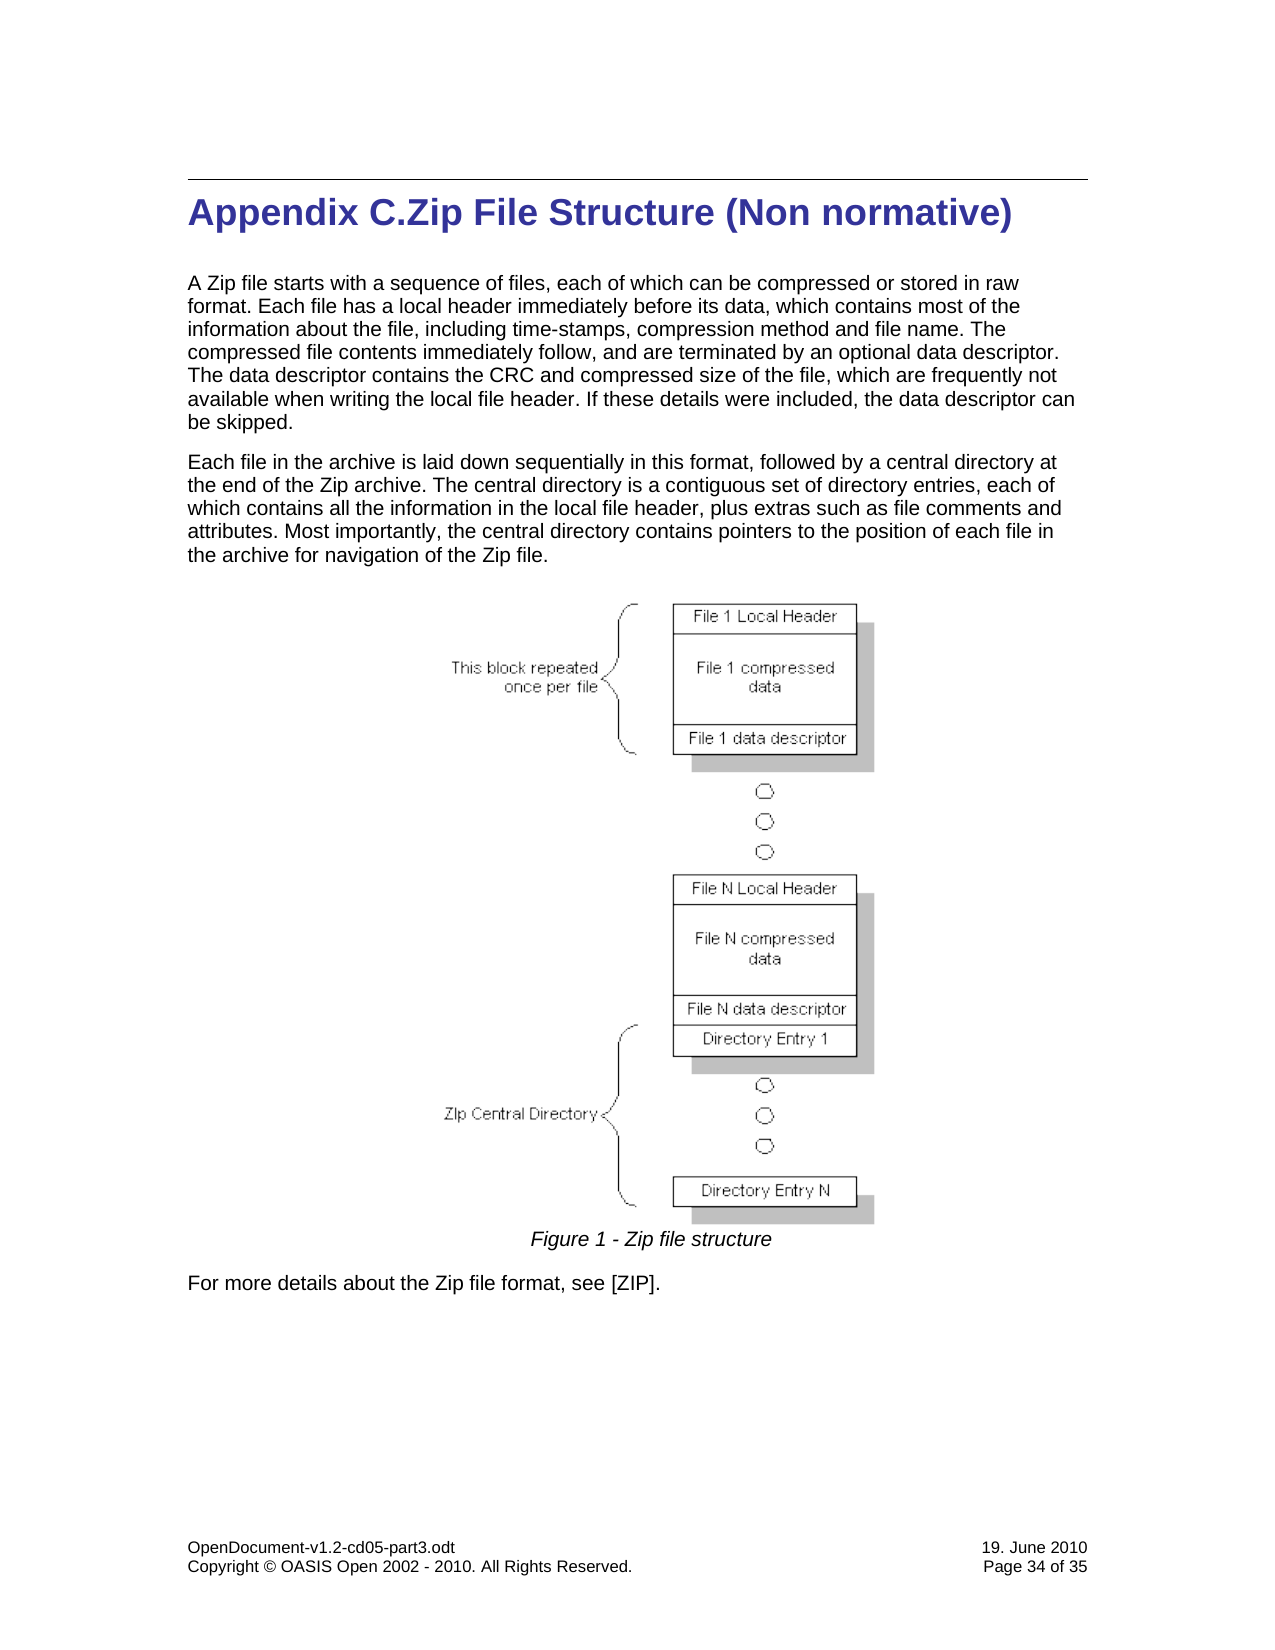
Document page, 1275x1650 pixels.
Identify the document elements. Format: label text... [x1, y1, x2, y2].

picture [427, 600, 878, 1228]
text For more details about the Zip file format, see [ZIP]. [187, 1272, 1088, 1295]
text A Zip file starts with a sequence of files, each of which can be compressed or stored in raw format. Each file has a local header immediately before its data, which contains most of the information about the file, including time-stamps, compression method and file name. The compressed file contents immediately follow, and are terminated by an optional data descriptor. The data descriptor contains the CRC and compressed size of the file, which are frequently not available when writing the local file header. If these details were included, the data descriptor can be skipped. [187, 271, 1088, 434]
text Each file in the archive is laid down sequentially in this format, followed by a central directory at the end of the Zip archive. The central directory is a contiguous set of directory entries, each of which contains all the information in the local file header, plus extras such as file comments and attributes. Most importantly, the central directory contains pointers to the position of each file in the archive for navigation of the Zip file. [187, 451, 1088, 567]
text Figure 1 - Zip file structure [427, 1228, 877, 1251]
